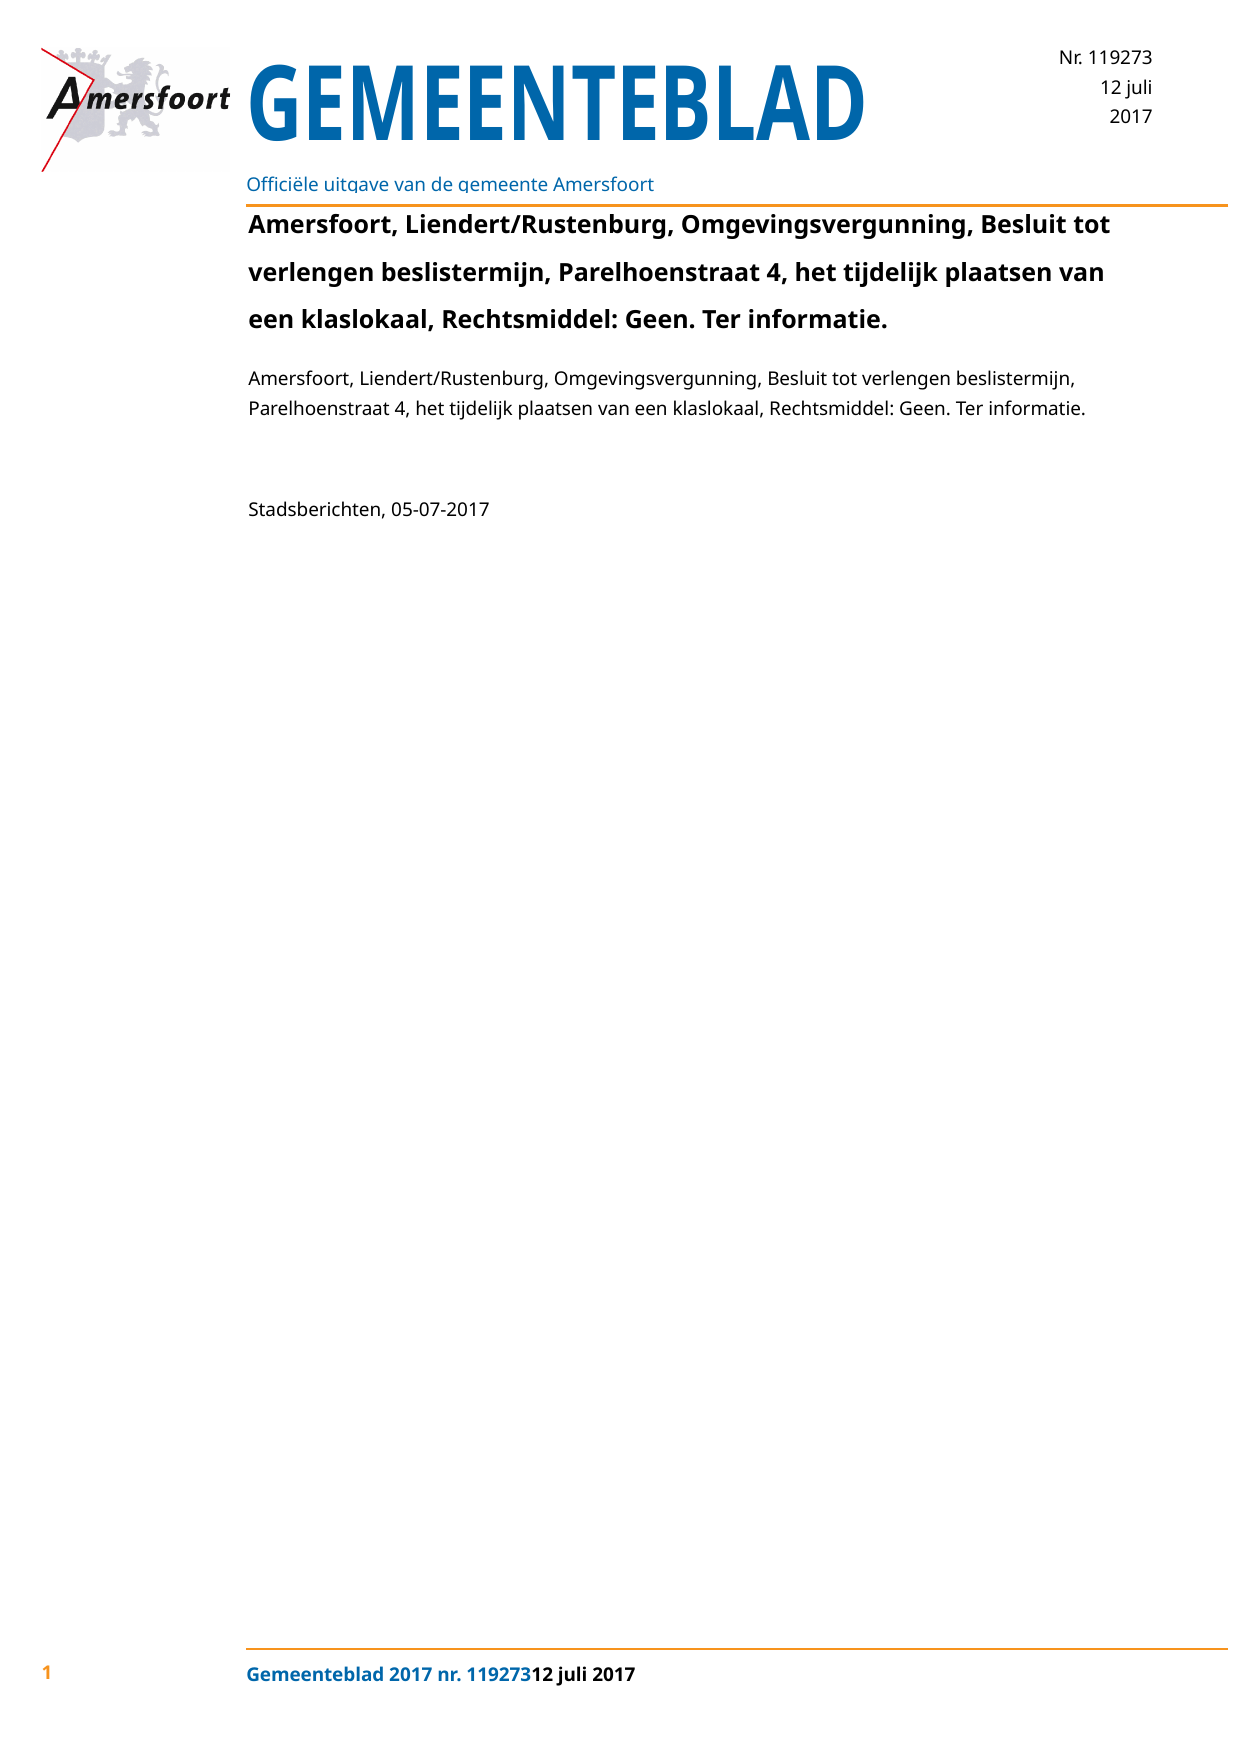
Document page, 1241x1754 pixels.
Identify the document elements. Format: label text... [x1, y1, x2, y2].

text Amersfoort, Liendert/Rustenburg, Omgevingsvergunning, Besluit tot verlengen beslistermijn, Parelhoenstraat 4, het tijdelijk plaatsen van een klaslokaal, Rechtsmiddel: Geen. Ter informatie. [248, 366, 1152, 421]
picture [41, 47, 231, 172]
text Amersfoort, Liendert/Rustenburg, Omgevingsvergunning, Besluit tot verlengen beslistermijn, Parelhoenstraat 4, het tijdelijk plaatsen van een klaslokaal, Rechtsmiddel: Geen. Ter informatie. [248, 207, 1152, 336]
text Stadsberichten, 05-07-2017 [248, 496, 1152, 522]
